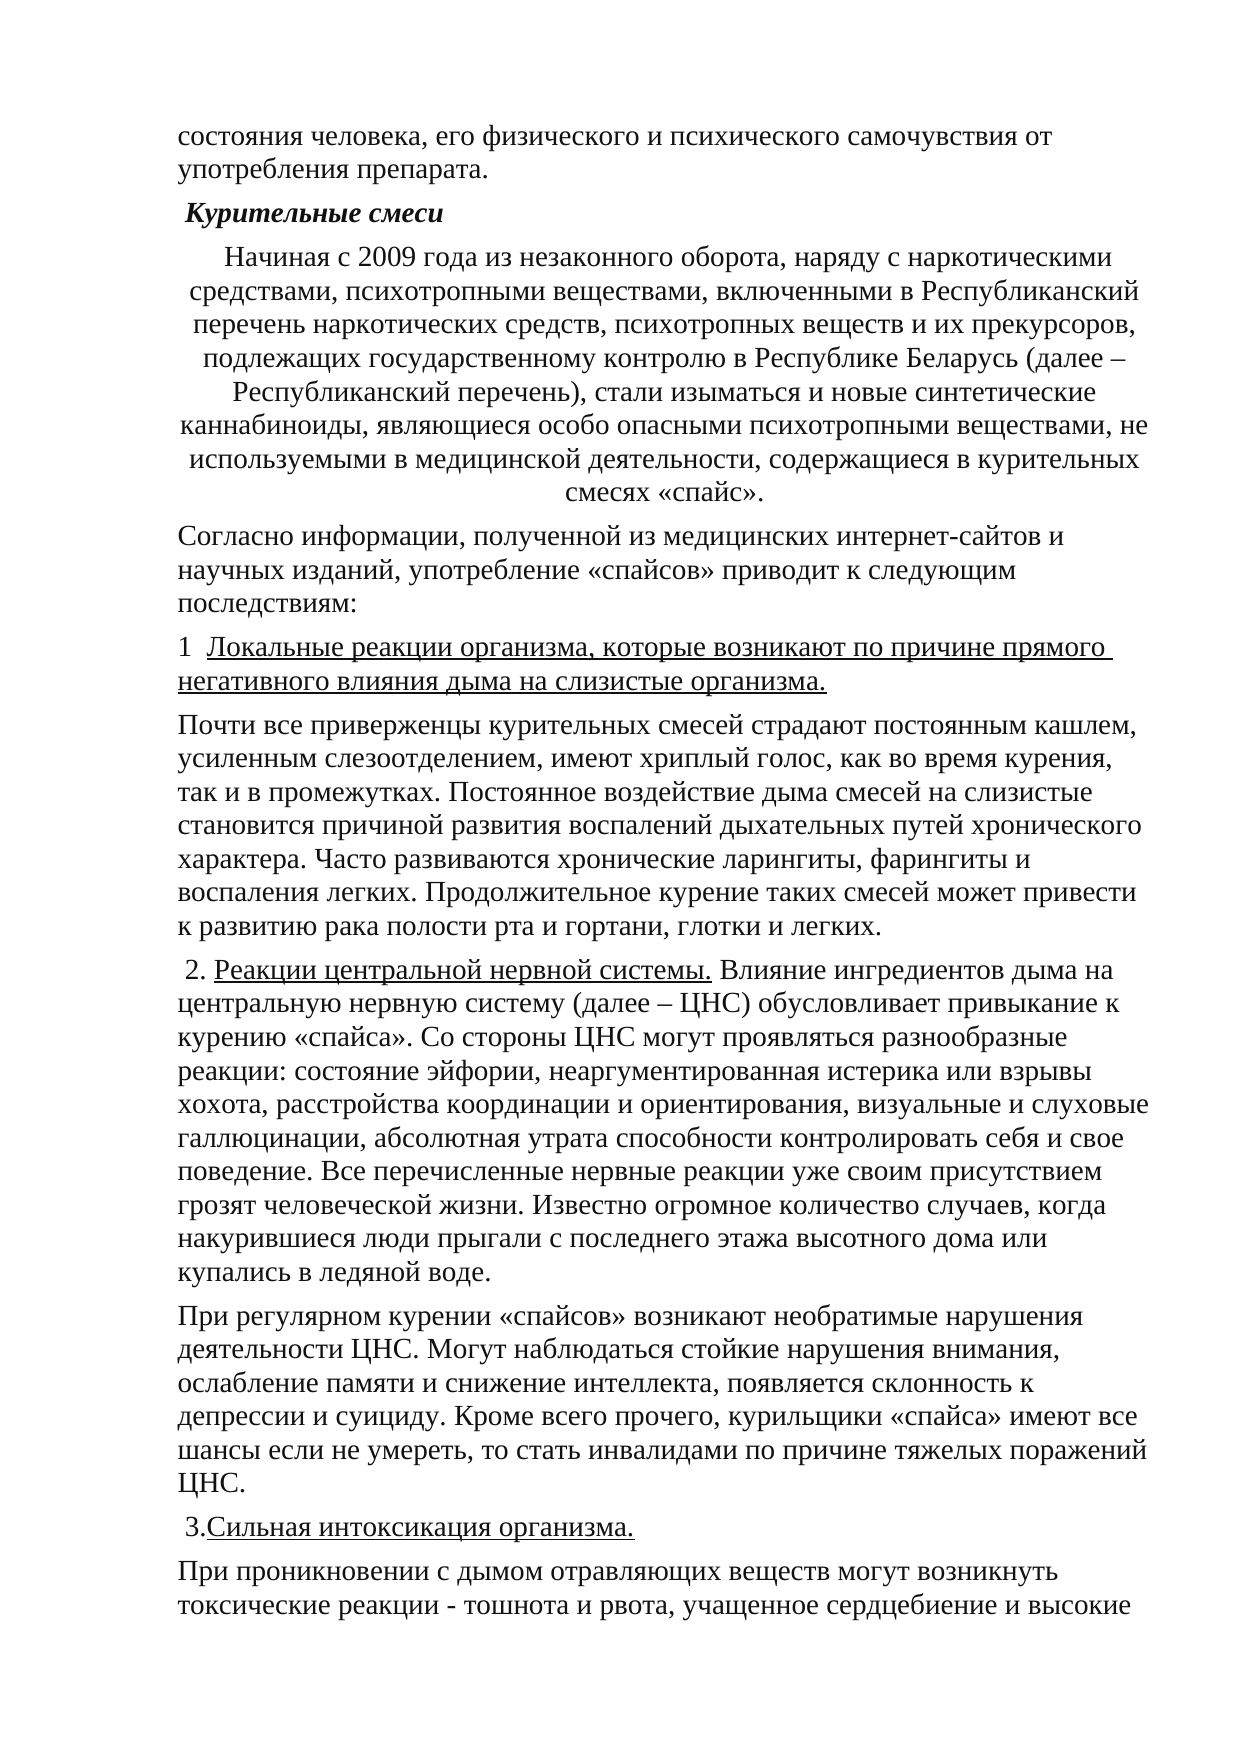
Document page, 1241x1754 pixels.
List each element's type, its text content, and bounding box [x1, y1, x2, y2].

text состояния человека, его физического и психического самочувствия от употребления препарата. [177, 118, 1152, 185]
text 3.Сильная интоксикация организма. [177, 1509, 1152, 1543]
text При регулярном курении «спайсов» возникают необратимые нарушения деятельности ЦНС. Могут наблюдаться стойкие нарушения внимания, ослабление памяти и снижение интеллекта, появляется склонность к депрессии и суициду. Кроме всего прочего, курильщики «спайса» имеют все шансы если не умереть, то стать инвалидами по причине тяжелых поражений ЦНС. [177, 1298, 1152, 1499]
text Почти все приверженцы курительных смесей страдают постоянным кашлем, усиленным слезоотделением, имеют хриплый голос, как во время курения, так и в промежутках. Постоянное воздействие дыма смесей на слизистые становится причиной развития воспалений дыхательных путей хронического характера. Часто развиваются хронические ларингиты, фарингиты и воспаления легких. Продолжительное курение таких смесей может привести к развитию рака полости рта и гортани, глотки и легких. [177, 707, 1152, 942]
text 2. Реакции центральной нервной системы. Влияние ингредиентов дыма на центральную нервную систему (далее – ЦНС) обусловливает привыкание к курению «спайса». Со стороны ЦНС могут проявляться разнообразные реакции: состояние эйфории, неаргументированная истерика или взрывы хохота, расстройства координации и ориентирования, визуальные и слуховые галлюцинации, абсолютная утрата способности контролировать себя и свое поведение. Все перечисленные нервные реакции уже своим присутствием грозят человеческой жизни. Известно огромное количество случаев, когда накурившиеся люди прыгали с последнего этажа высотного дома или купались в ледяной воде. [177, 952, 1152, 1287]
text 1 Локальные реакции организма, которые возникают по причине прямого негативного влияния дыма на слизистые организма. [177, 629, 1152, 696]
text Курительные смеси [177, 196, 1152, 229]
text Согласно информации, полученной из медицинских интернет-сайтов и научных изданий, употребление «спайсов» приводит к следующим последствиям: [177, 518, 1152, 619]
text Начиная с 2009 года из незаконного оборота, наряду с наркотическими средствами, психотропными веществами, включенными в Республиканский перечень наркотических средств, психотропных веществ и их прекурсоров, подлежащих государственному контролю в Республике Беларусь (далее – Республиканский перечень), стали изыматься и новые синтетические каннабиноиды, являющиеся особо опасными психотропными веществами, не используемыми в медицинской деятельности, содержащиеся в курительных смесях «спайс». [177, 239, 1152, 508]
text При проникновении с дымом отравляющих веществ могут возникнуть токсические реакции - тошнота и рвота, учащенное сердцебиение и высокие [177, 1553, 1152, 1621]
